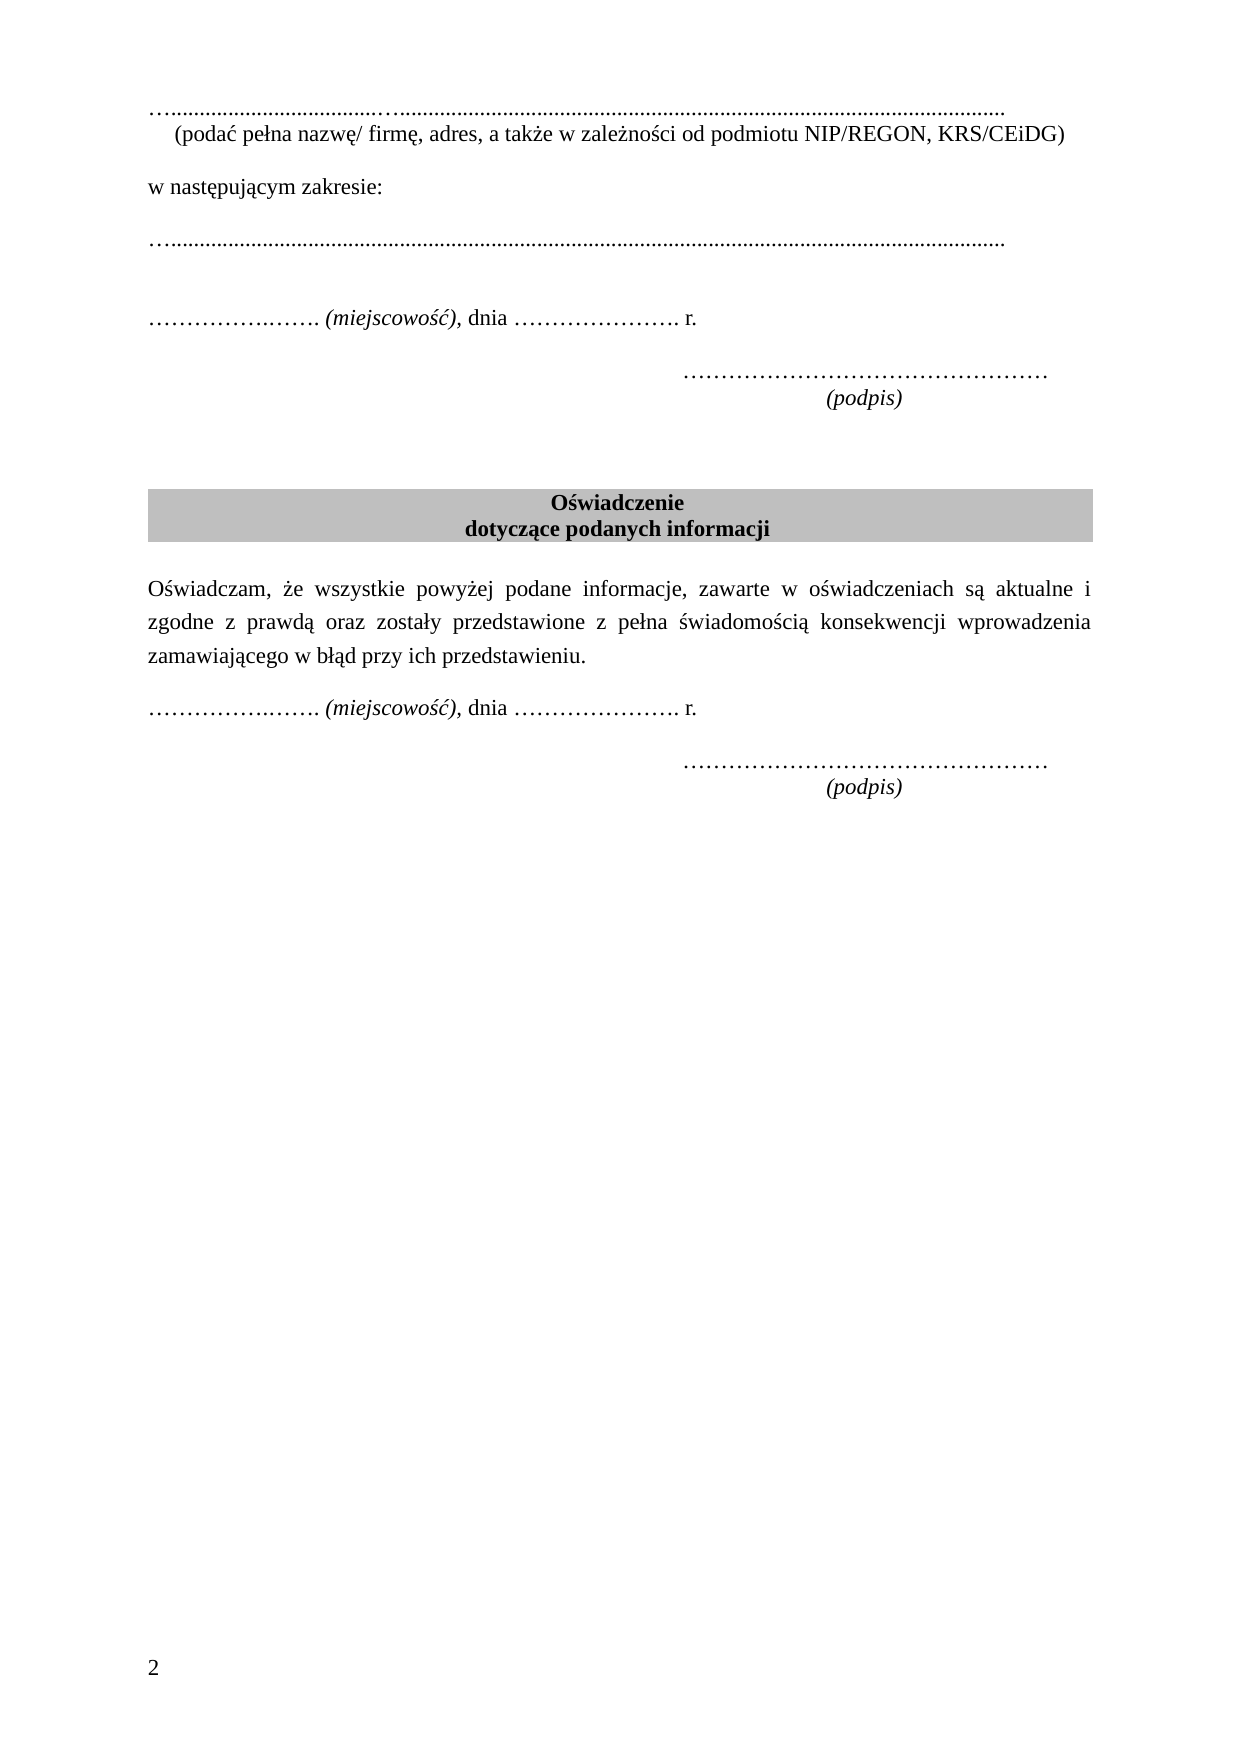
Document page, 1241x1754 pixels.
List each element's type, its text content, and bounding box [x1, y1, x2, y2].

text (podpis) [148, 773, 1093, 800]
text dotyczące podanych informacji [148, 515, 1093, 542]
text …....................................….......................................................................................................... [148, 94, 1093, 120]
text …………….……. (miejscowość), dnia …………………. r. [148, 304, 1093, 331]
text (podać pełna nazwę/ firmę, adres, a także w zależności od podmiotu NIP/REGON, KRS/CEiDG) [148, 120, 1093, 146]
text (podpis) [148, 383, 1093, 410]
text w następującym zakresie: [148, 173, 1093, 199]
text …………….……. (miejscowość), dnia …………………. r. [148, 694, 1093, 721]
text ………………………………………… [148, 357, 1093, 383]
text Oświadczenie [148, 489, 1093, 515]
text ………………………………………… [148, 747, 1093, 773]
text ….................................................................................................................................................. [148, 225, 1093, 252]
text Oświadczam, że wszystkie powyżej podane informacje, zawarte w oświadczeniach są aktualne i zgodne z prawdą oraz zostały przedstawione z pełna świadomością konsekwencji wprowadzenia zamawiającego w błąd przy ich przedstawieniu. [148, 568, 1093, 668]
